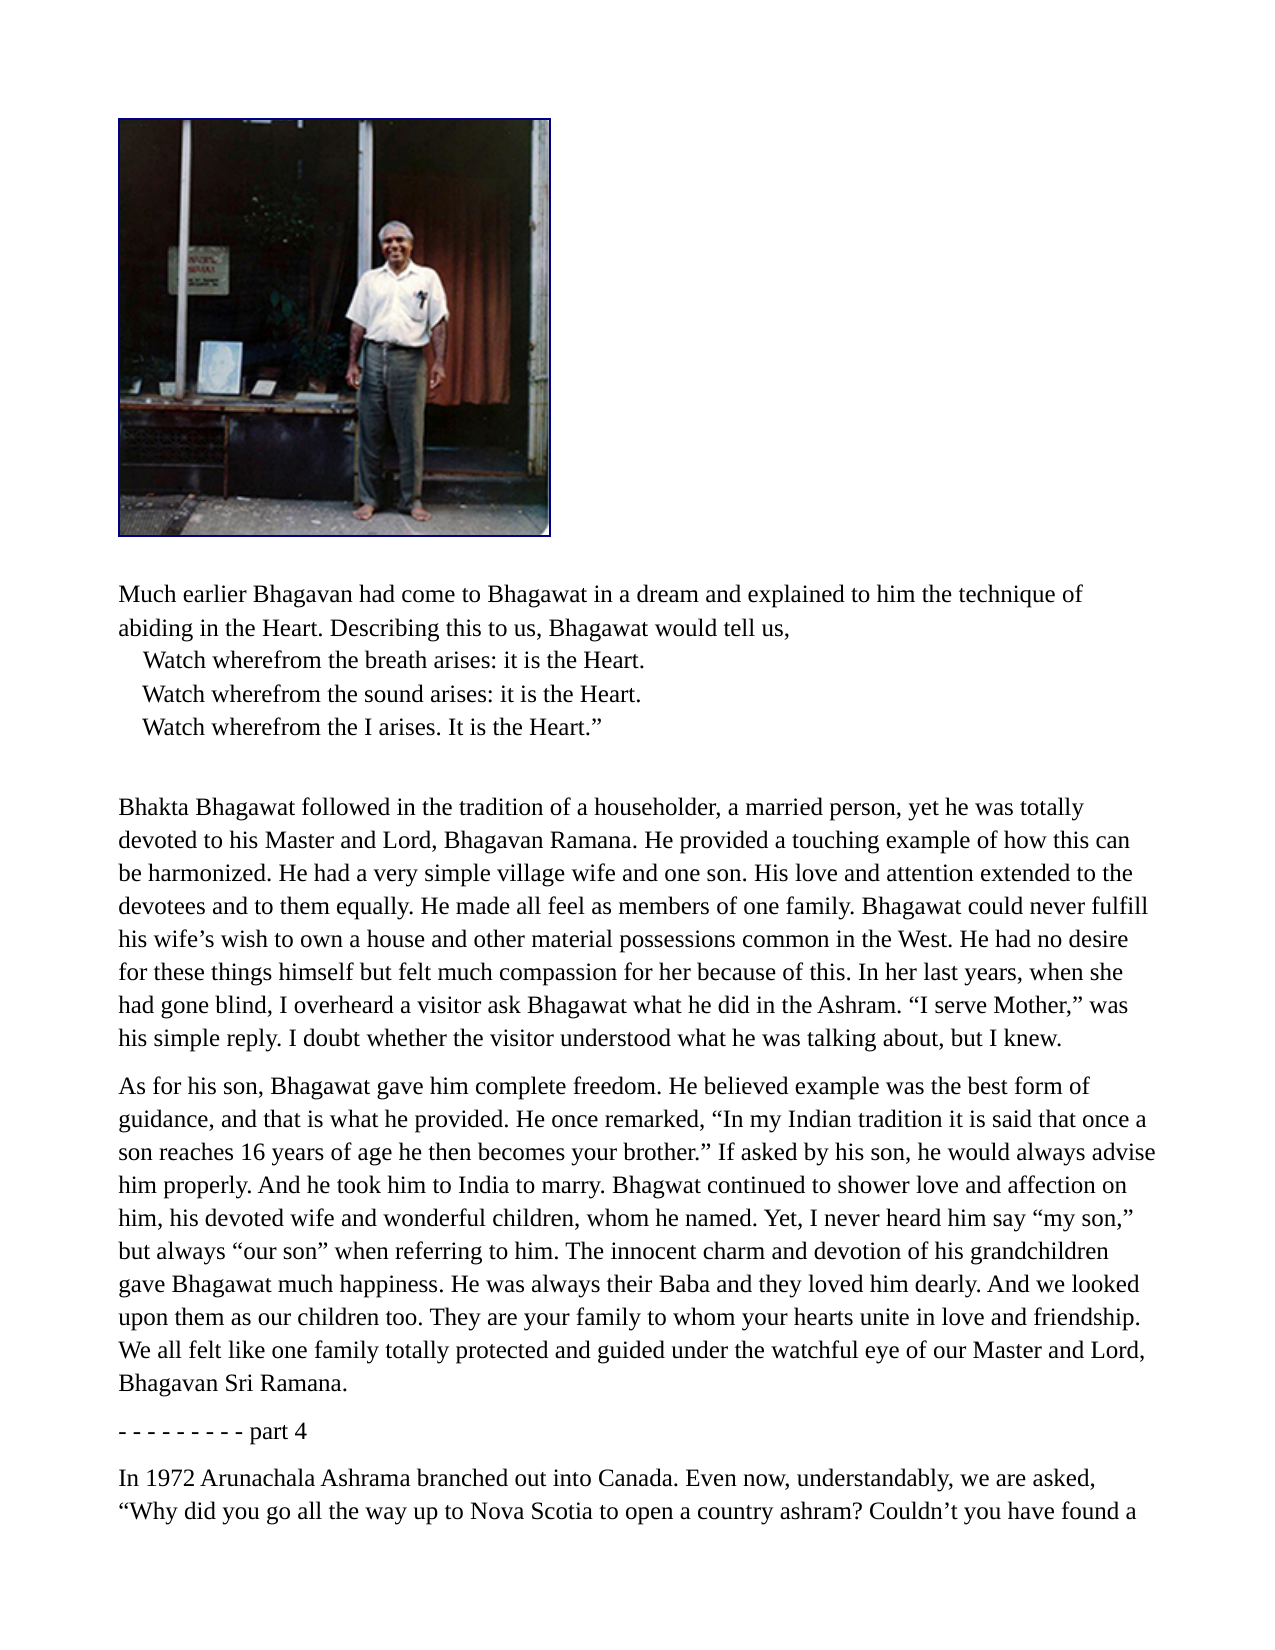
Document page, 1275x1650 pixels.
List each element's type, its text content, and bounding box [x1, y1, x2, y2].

text In 1972 Arunachala Ashrama branched out into Canada. Even now, understandably, we are asked, “Why did you go all the way up to Nova Scotia to open a country ashram? Couldn’t you have found a [118, 1463, 1157, 1525]
text Much earlier Bhagavan had come to Bhagawat in a dream and explained to him the technique of abiding in the Heart. Describing this to us, Bhagawat would tell us, [118, 547, 1157, 641]
text Bhakta Bhagawat followed in the tradition of a householder, a married person, yet he was totally devoted to his Master and Lord, Bhagavan Ramana. He provided a touching example of how this can be harmonized. He had a very simple village wife and one son. His love and attention extended to the devotees and to them equally. He made all feel as members of one family. Bhagawat could never fulfill his wife’s wish to own a house and other material possessions common in the West. He had no desire for these things himself but felt much compassion for her because of this. In her last years, when she had gone blind, I overheard a visitor ask Bhagawat what he did in the Ashram. “I serve Mother,” was his simple reply. I doubt whether the visitor understood what he was talking about, but I knew. [118, 792, 1157, 1052]
text - - - - - - - - - part 4 [118, 1416, 1157, 1444]
picture [120, 120, 549, 535]
text As for his son, Bhagawat gave him complete freedom. He believed example was the best form of guidance, and that is what he provided. He once remarked, “In my Indian tradition it is said that once a son reaches 16 years of age he then becomes your brother.” If asked by his son, he would always advise him properly. And he took him to India to marry. Bhagwat continued to shower love and affection on him, his devoted wife and wonderful children, whom he named. Yet, I never heard him say “my son,” but always “our son” when referring to him. The innocent charm and devotion of his grandchildren gave Bhagawat much happiness. He was always their Baba and they loved him dearly. And we looked upon them as our children too. They are your family to whom your hearts unite in love and friendship. We all felt like one family totally protected and guided under the watchful eye of our Master and Lord, Bhagavan Sri Ramana. [118, 1071, 1157, 1397]
text Watch wherefrom the breath arises: it is the Heart. Watch wherefrom the sound arises: it is the Heart. Watch wherefrom the I arises. It is the Heart.” [118, 646, 1157, 740]
